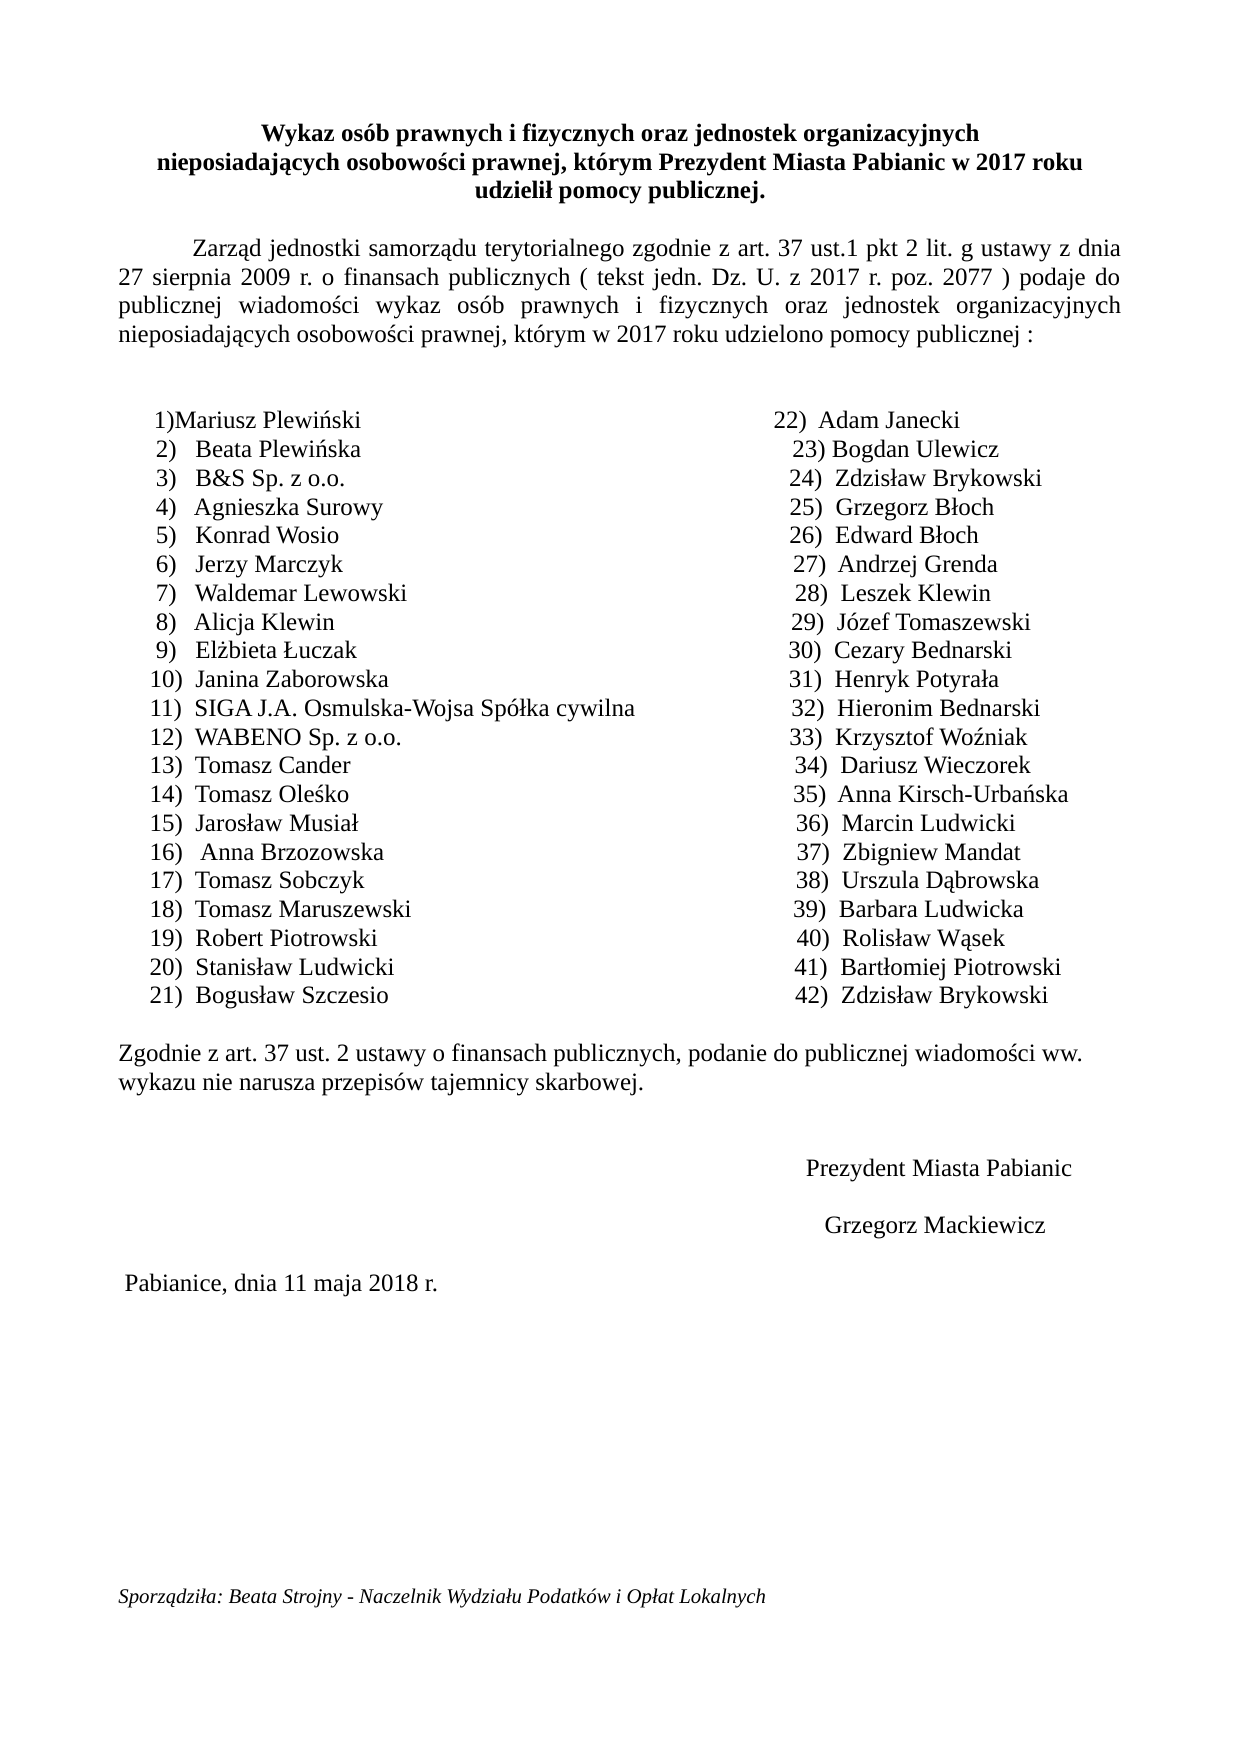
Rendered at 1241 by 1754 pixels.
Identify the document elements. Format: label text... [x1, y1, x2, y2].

text 10) Janina Zaborowska 31) Henryk Potyrała [118, 664, 1122, 693]
text 11) SIGA J.A. Osmulska-Wojsa Spółka cywilna 32) Hieronim Bednarski [118, 693, 1122, 722]
text 9) Elżbieta Łuczak 30) Cezary Bednarski [118, 636, 1122, 664]
text 8) Alicja Klewin 29) Józef Tomaszewski [118, 607, 1122, 636]
text 17) Tomasz Sobczyk 38) Urszula Dąbrowska [118, 866, 1122, 894]
text 18) Tomasz Maruszewski 39) Barbara Ludwicka [118, 894, 1122, 923]
text 12) WABENO Sp. z o.o. 33) Krzysztof Woźniak [118, 722, 1122, 751]
text 5) Konrad Wosio 26) Edward Błoch [118, 521, 1122, 549]
text Grzegorz Mackiewicz [118, 1211, 1122, 1239]
text 2) Beata Plewińska 23) Bogdan Ulewicz [118, 434, 1122, 463]
text Pabianice, dnia 11 maja 2018 r. [118, 1268, 1122, 1297]
text 19) Robert Piotrowski 40) Rolisław Wąsek [118, 923, 1122, 952]
text Prezydent Miasta Pabianic [118, 1153, 1122, 1182]
text Zarząd jednostki samorządu terytorialnego zgodnie z art. 37 ust.1 pkt 2 lit. g ustawy z dnia 27 sierpnia 2009 r. o finansach publicznych ( tekst jedn. Dz. U. z 2017 r. poz. 2077 ) podaje do publicznej wiadomości wykaz osób prawnych i fizycznych oraz jednostek organizacyjnych nieposiadających osobowości prawnej, którym w 2017 roku udzielono pomocy publicznej : [118, 233, 1122, 348]
text Sporządziła: Beata Strojny - Naczelnik Wydziału Podatków i Opłat Lokalnych [118, 1584, 1122, 1608]
text 13) Tomasz Cander 34) Dariusz Wieczorek [118, 751, 1122, 779]
text 21) Bogusław Szczesio 42) Zdzisław Brykowski [118, 981, 1122, 1009]
text 3) B&S Sp. z o.o. 24) Zdzisław Brykowski [118, 463, 1122, 492]
text 4) Agnieszka Surowy 25) Grzegorz Błoch [118, 492, 1122, 521]
text Wykaz osób prawnych i fizycznych oraz jednostek organizacyjnych [118, 118, 1122, 147]
text 15) Jarosław Musiał 36) Marcin Ludwicki [118, 808, 1122, 837]
text nieposiadających osobowości prawnej, którym Prezydent Miasta Pabianic w 2017 roku udzielił pomocy publicznej. [118, 147, 1122, 204]
text 6) Jerzy Marczyk 27) Andrzej Grenda [118, 549, 1122, 578]
text 20) Stanisław Ludwicki 41) Bartłomiej Piotrowski [118, 952, 1122, 981]
list Mariusz Plewiński 22) Adam Janecki [153, 406, 1122, 434]
text 16) Anna Brzozowska 37) Zbigniew Mandat [118, 837, 1122, 866]
text 7) Waldemar Lewowski 28) Leszek Klewin [118, 578, 1122, 607]
text 14) Tomasz Oleśko 35) Anna Kirsch-Urbańska [118, 779, 1122, 808]
text Zgodnie z art. 37 ust. 2 ustawy o finansach publicznych, podanie do publicznej wiadomości ww. wykazu nie narusza przepisów tajemnicy skarbowej. [118, 1038, 1122, 1096]
